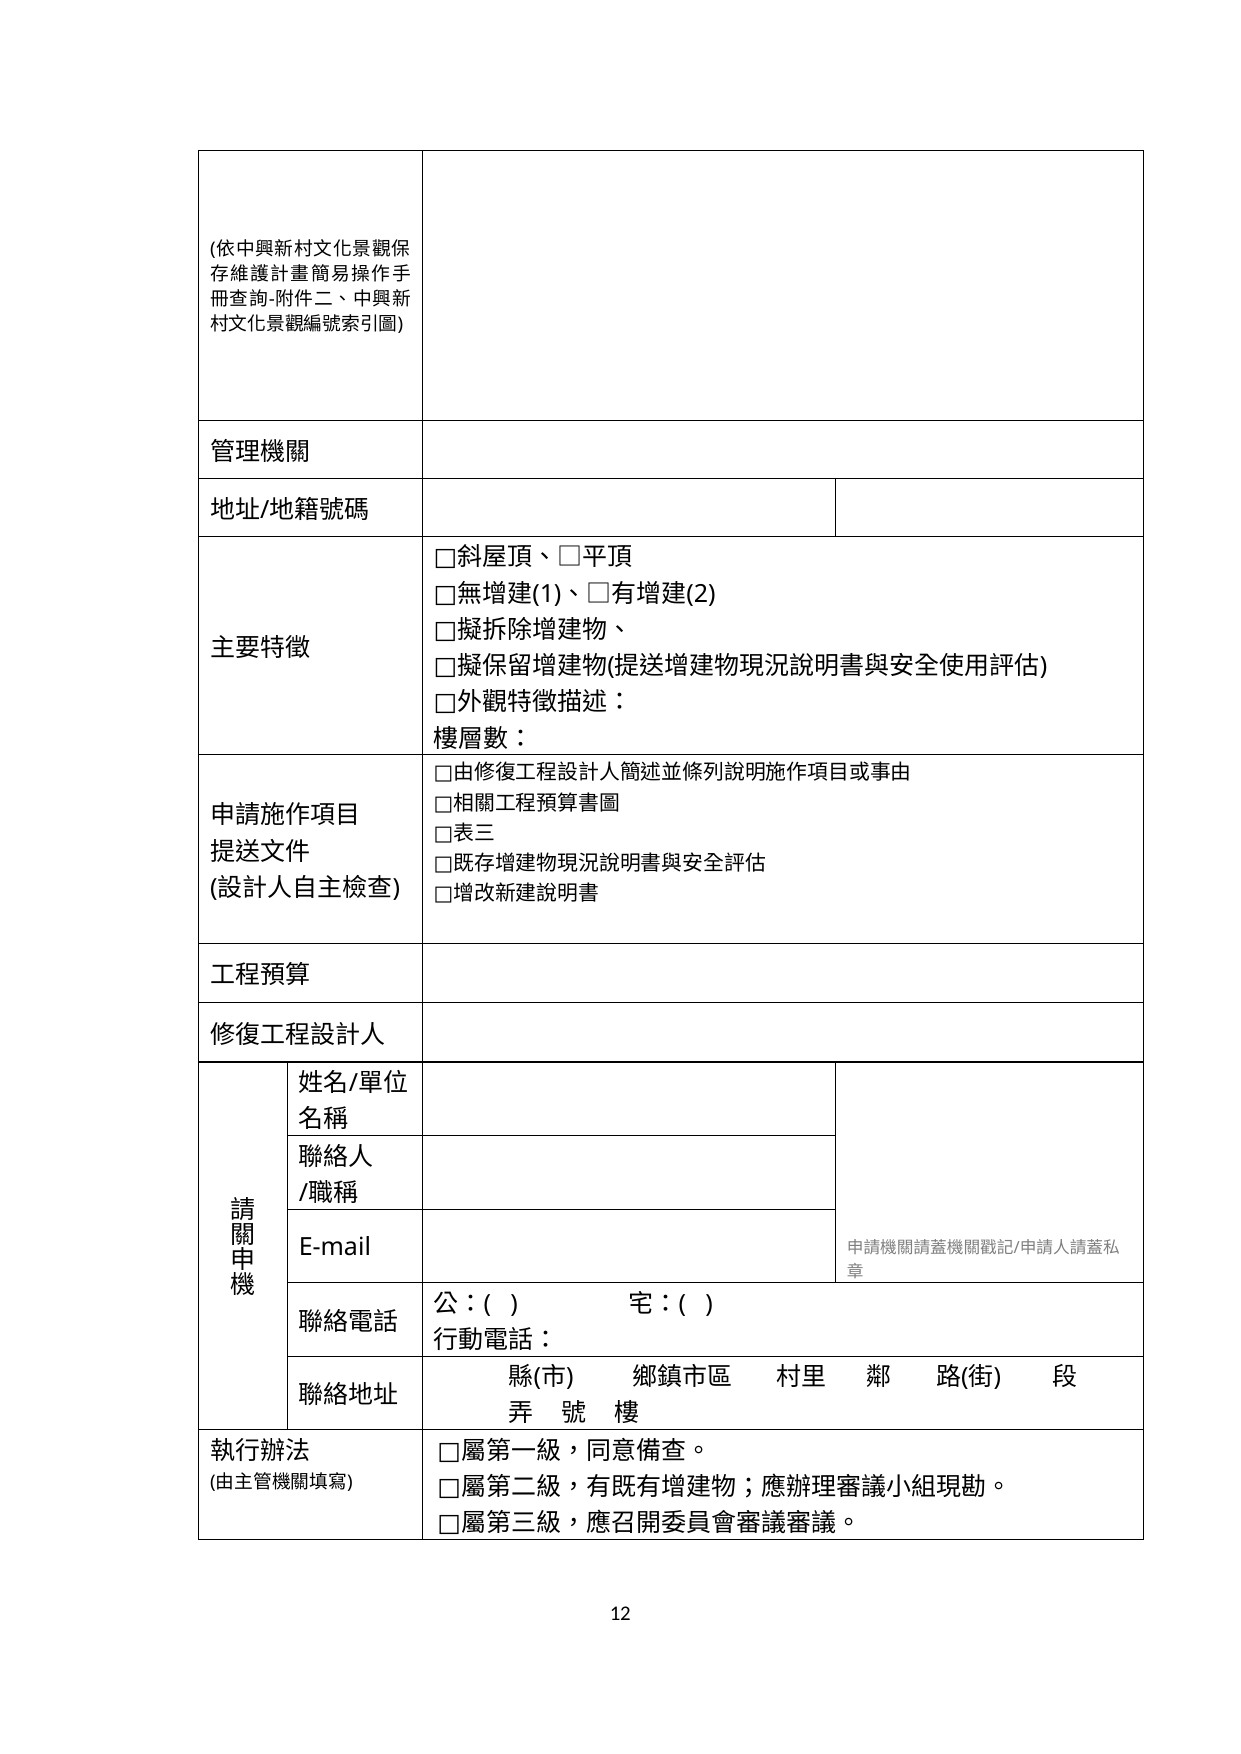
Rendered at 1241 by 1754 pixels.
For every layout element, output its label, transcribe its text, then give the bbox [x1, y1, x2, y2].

table_cell 申請機關請蓋機關戳記/申請人請蓋私章 [836, 1063, 1143, 1282]
table_cell [423, 151, 1143, 420]
table_cell 公：( ) 宅：( ) 行動電話： [423, 1283, 1143, 1356]
table_cell [423, 421, 1143, 477]
table_cell [423, 1003, 1143, 1061]
table_cell [423, 1063, 835, 1135]
table_cell (依中興新村文化景觀保存維護計畫簡易操作手冊查詢-附件二、中興新村文化景觀編號索引圖) [199, 151, 422, 420]
table_cell 地址/地籍號碼 [199, 479, 422, 536]
table_cell 管理機關 [199, 421, 422, 477]
table_cell 請關申機 [199, 1063, 287, 1429]
table_cell 縣(市) 鄉鎮市區 村里 鄰 路(街) 段 弄 號 樓 [423, 1357, 1143, 1429]
table_cell [423, 1210, 835, 1282]
table_cell [423, 1136, 835, 1208]
table_cell □屬第一級，同意備查。 □屬第二級，有既有增建物；應辦理審議小組現勘。 □屬第三級，應召開委員會審議審議。 [423, 1430, 1143, 1539]
table_cell 聯絡人 /職稱 [288, 1136, 422, 1208]
table_cell □斜屋頂、□平頂 □無增建(1)、□有增建(2) □擬拆除增建物、 □擬保留增建物(提送增建物現況說明書與安全使用評估) □外觀特徵描述： 樓層數： [423, 537, 1143, 754]
table_cell [423, 944, 1143, 1002]
table_cell [836, 479, 1143, 536]
table_cell 姓名/單位名稱 [288, 1063, 422, 1135]
table_cell [423, 479, 835, 536]
table_cell 申請施作項目 提送文件 (設計人自主檢查) [199, 755, 422, 943]
table_cell 聯絡地址 [288, 1357, 422, 1429]
table_cell 工程預算 [199, 944, 422, 1002]
table_cell □由修復工程設計人簡述並條列說明施作項目或事由 □相關工程預算書圖 □表三 □既存增建物現況說明書與安全評估 □增改新建說明書 [423, 755, 1143, 943]
table_cell 聯絡電話 [288, 1283, 422, 1356]
table_cell 修復工程設計人 [199, 1003, 422, 1061]
table_cell 主要特徵 [199, 537, 422, 754]
table_cell E-mail [288, 1210, 422, 1282]
table_cell 執行辦法 (由主管機關填寫) [199, 1430, 422, 1539]
